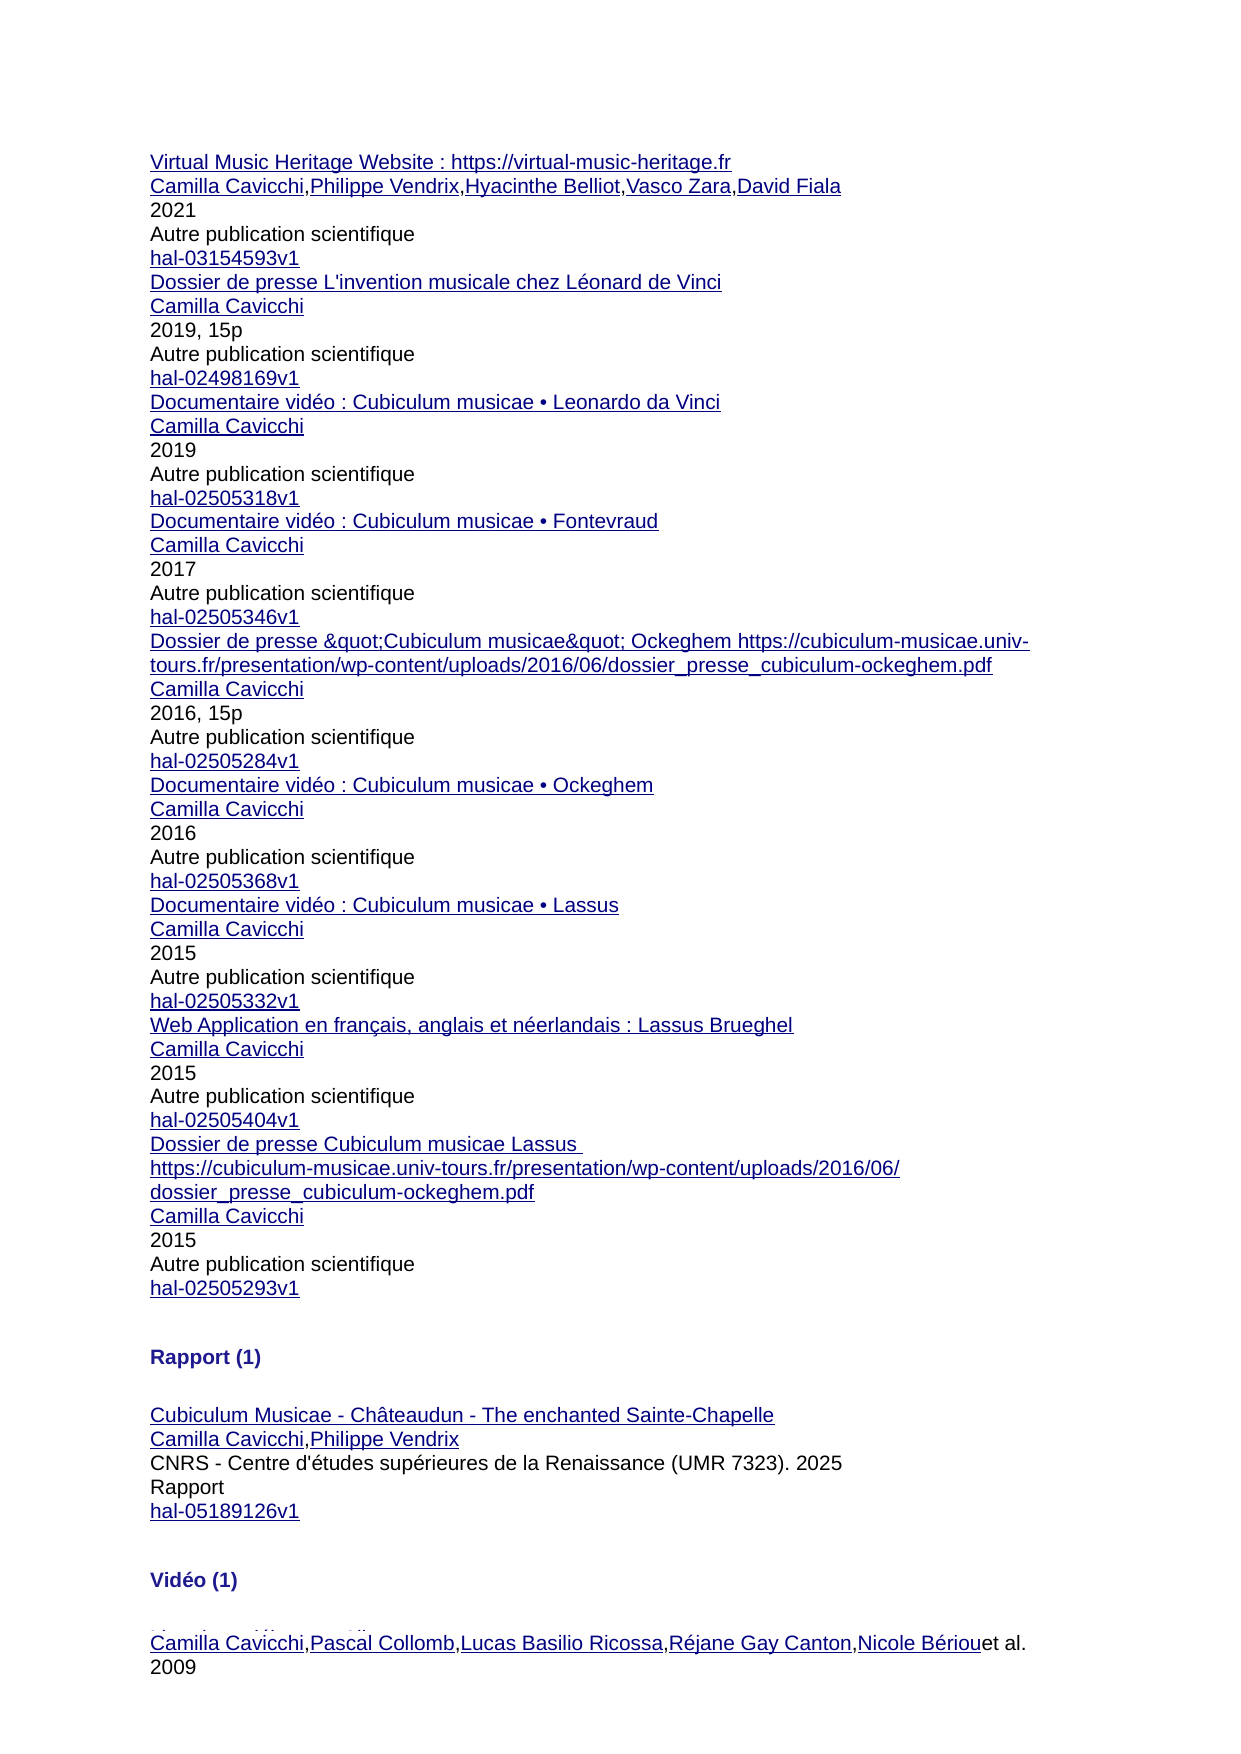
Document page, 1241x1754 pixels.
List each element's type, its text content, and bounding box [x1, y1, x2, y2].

subtitle Vidéo (1) [150, 1568, 1090, 1592]
subtitle Rapport (1) [150, 1345, 1090, 1369]
table_header Liturgie et débats en Allemagne. Camilla Cavicchi,Pascal Collomb,Lucas Basilio Ricossa,Réjane Gay Canton,Nicole Bériouet al. 2009 Vidéo medihal-01581438v1 [150, 1626, 1090, 1679]
table_cell Dossier de presse &quot;Cubiculum musicae&quot; Ockeghem https://cubiculum-musicae.univ-tours.fr/presentation/wp-content/uploads/2016/06/dossier_presse_cubiculum-ockeghem.pdf Camilla Cavicchi 2016, 15p Autre publication scientifique hal-02505284v1 [150, 629, 1090, 773]
table_cell Documentaire vidéo : Cubiculum musicae • Lassus Camilla Cavicchi 2015 Autre publication scientifique hal-02505332v1 [150, 893, 1090, 1012]
table_header Cubiculum Musicae - Châteaudun - The enchanted Sainte-Chapelle Camilla Cavicchi,Philippe Vendrix CNRS - Centre d'études supérieures de la Renaissance (UMR 7323). 2025 Rapport hal-05189126v1 [150, 1403, 1090, 1523]
table_cell Virtual Music Heritage Website : https://virtual-music-heritage.fr Camilla Cavicchi,Philippe Vendrix,Hyacinthe Belliot,Vasco Zara,David Fiala 2021 Autre publication scientifique hal-03154593v1 [150, 150, 1090, 270]
table_cell Documentaire vidéo : Cubiculum musicae • Leonardo da Vinci Camilla Cavicchi 2019 Autre publication scientifique hal-02505318v1 [150, 390, 1090, 509]
table_cell Dossier de presse Cubiculum musicae Lassus https://cubiculum-musicae.univ-tours.fr/presentation/wp-content/uploads/2016/06/dossier_presse_cubiculum-ockeghem.pdf Camilla Cavicchi 2015 Autre publication scientifique hal-02505293v1 [150, 1132, 1090, 1300]
table_cell Documentaire vidéo : Cubiculum musicae • Fontevraud Camilla Cavicchi 2017 Autre publication scientifique hal-02505346v1 [150, 509, 1090, 629]
table_cell Documentaire vidéo : Cubiculum musicae • Ockeghem Camilla Cavicchi 2016 Autre publication scientifique hal-02505368v1 [150, 773, 1090, 893]
table_cell Web Application en français, anglais et néerlandais : Lassus Brueghel Camilla Cavicchi 2015 Autre publication scientifique hal-02505404v1 [150, 1013, 1090, 1132]
table_cell Dossier de presse L'invention musicale chez Léonard de Vinci Camilla Cavicchi 2019, 15p Autre publication scientifique hal-02498169v1 [150, 270, 1090, 389]
